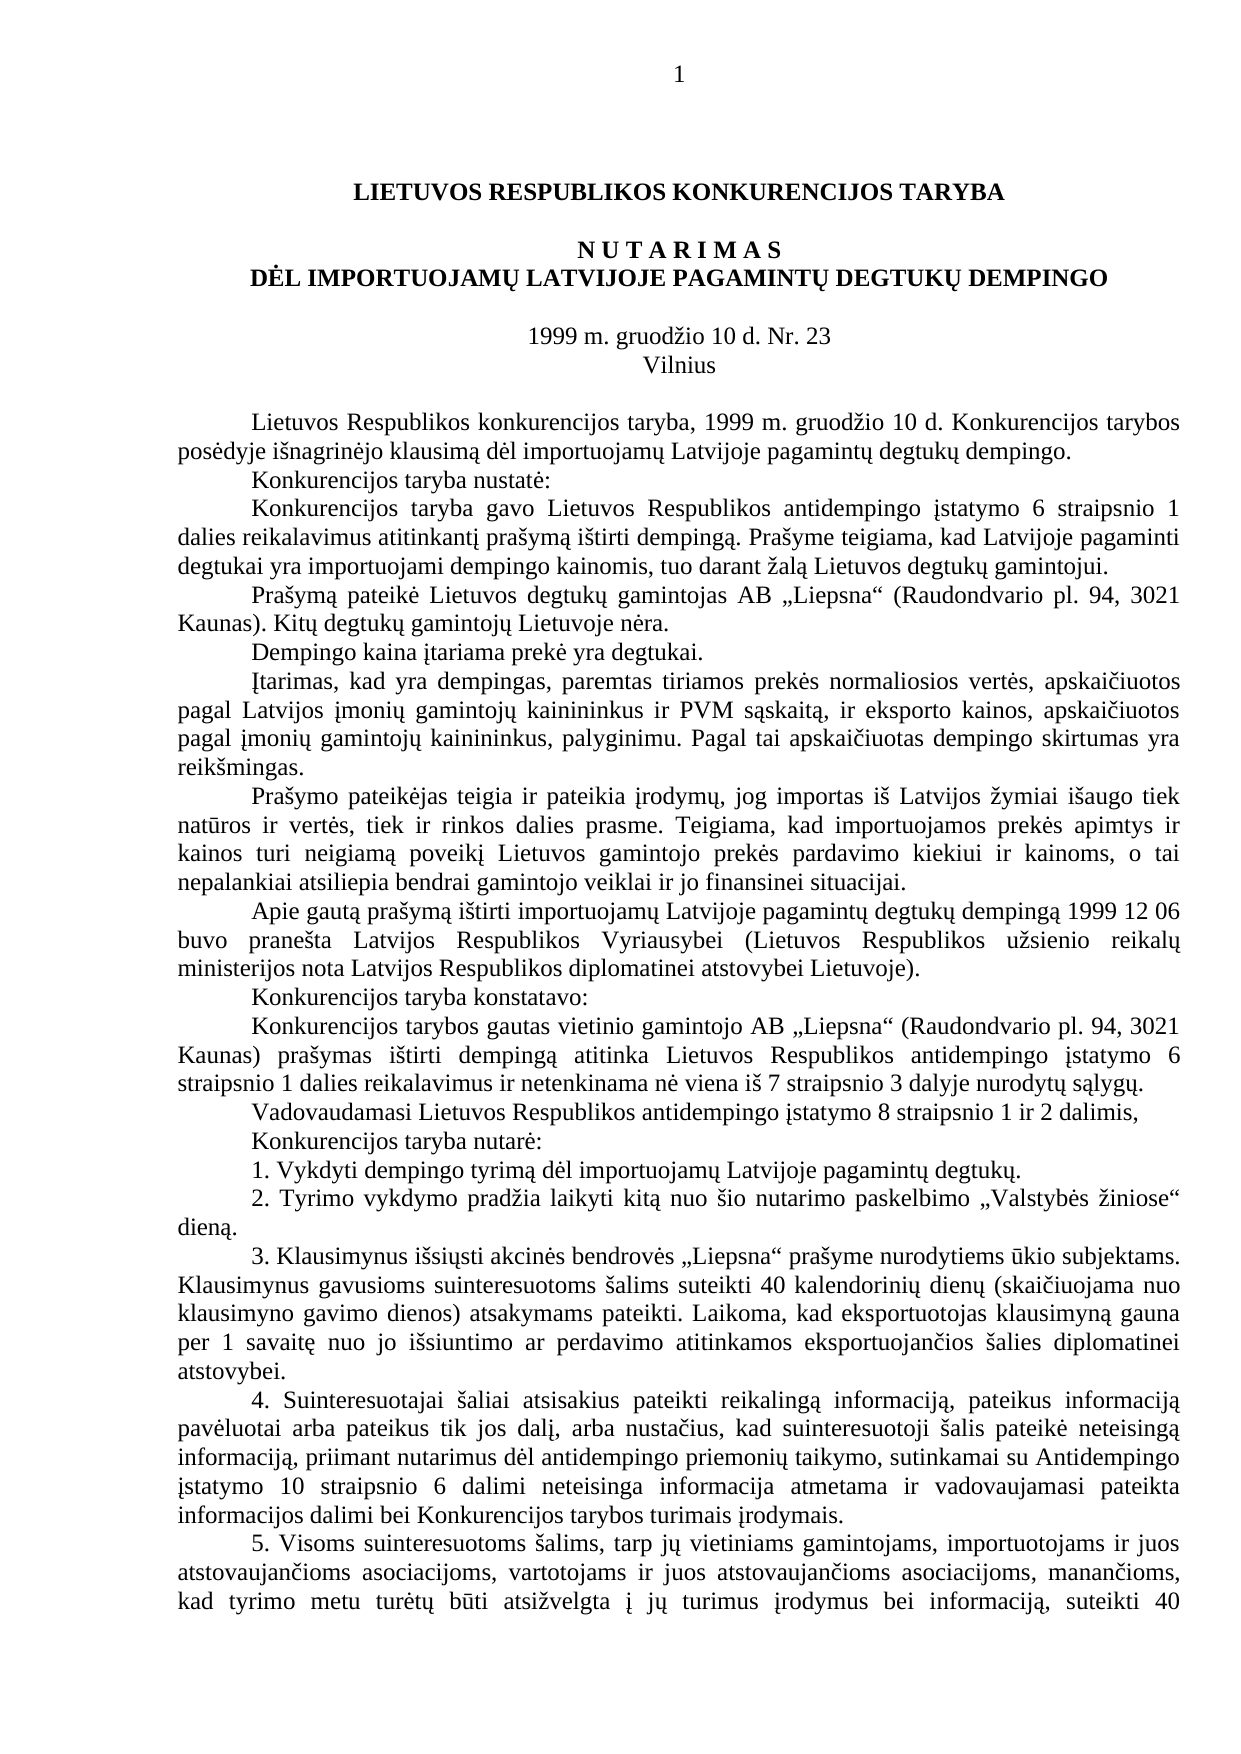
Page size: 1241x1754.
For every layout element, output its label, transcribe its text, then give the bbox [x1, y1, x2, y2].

text Prašymo pateikėjas teigia ir pateikia įrodymų, jog importas iš Latvijos žymiai išaugo tiek natūros ir vertės, tiek ir rinkos dalies prasme. Teigiama, kad importuojamos prekės apimtys ir kainos turi neigiamą poveikį Lietuvos gamintojo prekės pardavimo kiekiui ir kainoms, o tai nepalankiai atsiliepia bendrai gamintojo veiklai ir jo finansinei situacijai. [177, 781, 1181, 896]
text 3. Klausimynus išsiųsti akcinės bendrovės „Liepsna“ prašyme nurodytiems ūkio subjektams. Klausimynus gavusioms suinteresuotoms šalims suteikti 40 kalendorinių dienų (skaičiuojama nuo klausimyno gavimo dienos) atsakymams pateikti. Laikoma, kad eksportuotojas klausimyną gauna per 1 savaitę nuo jo išsiuntimo ar perdavimo atitinkamos eksportuojančios šalies diplomatinei atstovybei. [177, 1241, 1181, 1385]
text 4. Suinteresuotajai šaliai atsisakius pateikti reikalingą informaciją, pateikus informaciją pavėluotai arba pateikus tik jos dalį, arba nustačius, kad suinteresuotoji šalis pateikė neteisingą informaciją, priimant nutarimus dėl antidempingo priemonių taikymo, sutinkamai su Antidempingo įstatymo 10 straipsnio 6 dalimi neteisinga informacija atmetama ir vadovaujamasi pateikta informacijos dalimi bei Konkurencijos tarybos turimais įrodymais. [177, 1385, 1181, 1528]
text 1. Vykdyti dempingo tyrimą dėl importuojamų Latvijoje pagamintų degtukų. [177, 1155, 1181, 1183]
text Vadovaudamasi Lietuvos Respublikos antidempingo įstatymo 8 straipsnio 1 ir 2 dalimis, [177, 1097, 1181, 1126]
text Konkurencijos taryba konstatavo: [177, 982, 1181, 1011]
text Prašymą pateikė Lietuvos degtukų gamintojas AB „Liepsna“ (Raudondvario pl. 94, 3021 Kaunas). Kitų degtukų gamintojų Lietuvoje nėra. [177, 580, 1181, 637]
text Konkurencijos taryba gavo Lietuvos Respublikos antidempingo įstatymo 6 straipsnio 1 dalies reikalavimus atitinkantį prašymą ištirti dempingą. Prašyme teigiama, kad Latvijoje pagaminti degtukai yra importuojami dempingo kainomis, tuo darant žalą Lietuvos degtukų gamintojui. [177, 493, 1181, 580]
text 2. Tyrimo vykdymo pradžia laikyti kitą nuo šio nutarimo paskelbimo „Valstybės žiniose“ dieną. [177, 1183, 1181, 1241]
text DĖL IMPORTUOJAMŲ LATVIJOJE PAGAMINTŲ DEGTUKŲ DEMPINGO [177, 263, 1181, 292]
text Konkurencijos tarybos gautas vietinio gamintojo AB „Liepsna“ (Raudondvario pl. 94, 3021 Kaunas) prašymas ištirti dempingą atitinka Lietuvos Respublikos antidempingo įstatymo 6 straipsnio 1 dalies reikalavimus ir netenkinama nė viena iš 7 straipsnio 3 dalyje nurodytų sąlygų. [177, 1011, 1181, 1097]
text Lietuvos Respublikos konkurencijos taryba, 1999 m. gruodžio 10 d. Konkurencijos tarybos posėdyje išnagrinėjo klausimą dėl importuojamų Latvijoje pagamintų degtukų dempingo. [177, 407, 1181, 465]
text Dempingo kaina įtariama prekė yra degtukai. [177, 637, 1181, 666]
text N U T A R I M A S [177, 235, 1181, 263]
text 1999 m. gruodžio 10 d. Nr. 23 [177, 321, 1181, 350]
text LIETUVOS RESPUBLIKOS KONKURENCIJOS TARYBA [177, 177, 1181, 206]
text Apie gautą prašymą ištirti importuojamų Latvijoje pagamintų degtukų dempingą 1999 12 06 buvo pranešta Latvijos Respublikos Vyriausybei (Lietuvos Respublikos užsienio reikalų ministerijos nota Latvijos Respublikos diplomatinei atstovybei Lietuvoje). [177, 896, 1181, 982]
text Konkurencijos taryba nutarė: [177, 1126, 1181, 1155]
text Konkurencijos taryba nustatė: [177, 465, 1181, 493]
text Vilnius [177, 350, 1181, 378]
text 5. Visoms suinteresuotoms šalims, tarp jų vietiniams gamintojams, importuotojams ir juos atstovaujančioms asociacijoms, vartotojams ir juos atstovaujančioms asociacijoms, manančioms, kad tyrimo metu turėtų būti atsižvelgta į jų turimus įrodymus bei informaciją, suteikti 40 [177, 1528, 1181, 1615]
text Įtarimas, kad yra dempingas, paremtas tiriamos prekės normaliosios vertės, apskaičiuotos pagal Latvijos įmonių gamintojų kainininkus ir PVM sąskaitą, ir eksporto kainos, apskaičiuotos pagal įmonių gamintojų kainininkus, palyginimu. Pagal tai apskaičiuotas dempingo skirtumas yra reikšmingas. [177, 666, 1181, 781]
